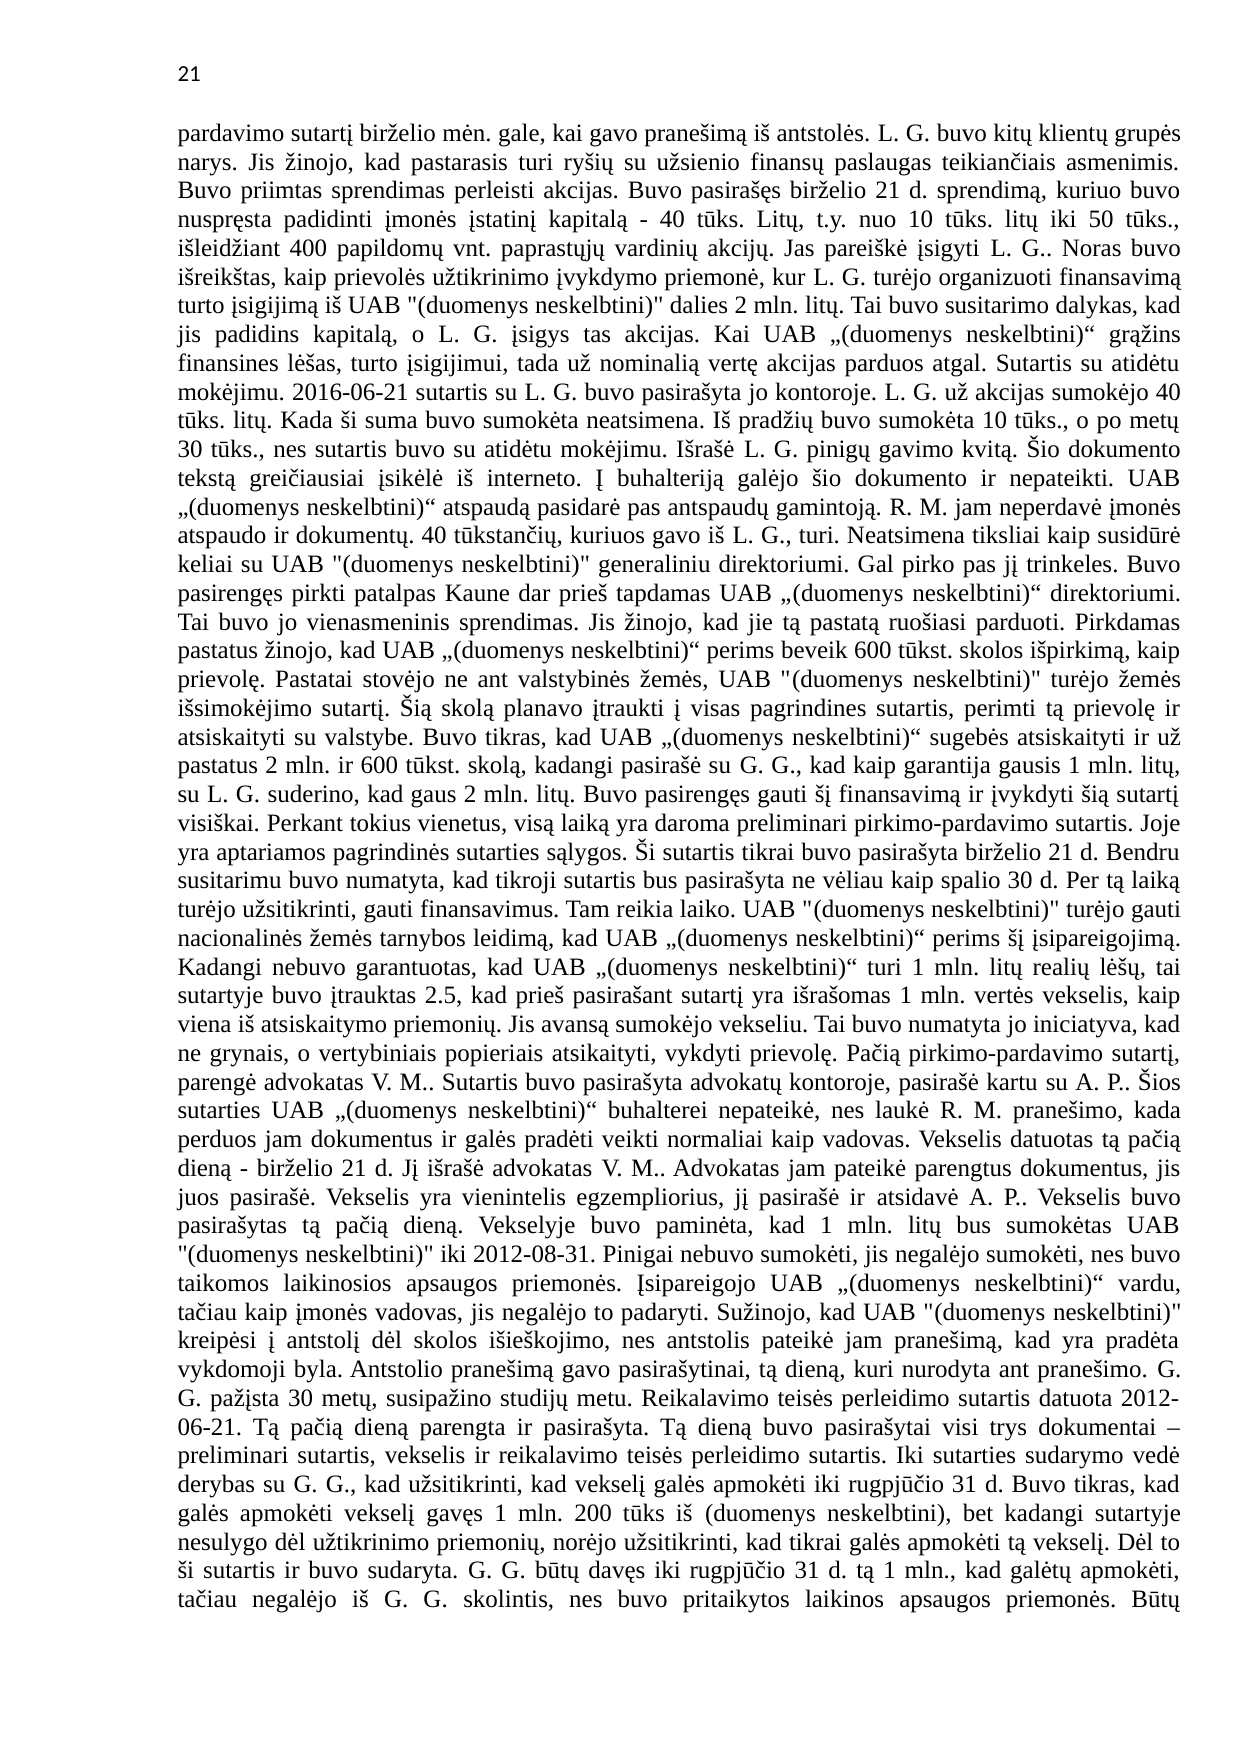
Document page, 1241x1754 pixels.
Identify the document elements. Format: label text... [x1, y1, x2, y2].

text pardavimo sutartį birželio mėn. gale, kai gavo pranešimą iš antstolės. L. G. buvo kitų klientų grupės narys. Jis žinojo, kad pastarasis turi ryšių su užsienio finansų paslaugas teikiančiais asmenimis. Buvo priimtas sprendimas perleisti akcijas. Buvo pasirašęs birželio 21 d. sprendimą, kuriuo buvo nuspręsta padidinti įmonės įstatinį kapitalą - 40 tūks. Litų, t.y. nuo 10 tūks. litų iki 50 tūks., išleidžiant 400 papildomų vnt. paprastųjų vardinių akcijų. Jas pareiškė įsigyti L. G.. Noras buvo išreikštas, kaip prievolės užtikrinimo įvykdymo priemonė, kur L. G. turėjo organizuoti finansavimą turto įsigijimą iš UAB "(duomenys neskelbtini)" dalies 2 mln. litų. Tai buvo susitarimo dalykas, kad jis padidins kapitalą, o L. G. įsigys tas akcijas. Kai UAB „(duomenys neskelbtini)“ grąžins finansines lėšas, turto įsigijimui, tada už nominalią vertę akcijas parduos atgal. Sutartis su atidėtu mokėjimu. 2016-06-21 sutartis su L. G. buvo pasirašyta jo kontoroje. L. G. už akcijas sumokėjo 40 tūks. litų. Kada ši suma buvo sumokėta neatsimena. Iš pradžių buvo sumokėta 10 tūks., o po metų 30 tūks., nes sutartis buvo su atidėtu mokėjimu. Išrašė L. G. pinigų gavimo kvitą. Šio dokumento tekstą greičiausiai įsikėlė iš interneto. Į buhalteriją galėjo šio dokumento ir nepateikti. UAB „(duomenys neskelbtini)“ atspaudą pasidarė pas antspaudų gamintoją. R. M. jam neperdavė įmonės atspaudo ir dokumentų. 40 tūkstančių, kuriuos gavo iš L. G., turi. Neatsimena tiksliai kaip susidūrė keliai su UAB "(duomenys neskelbtini)" generaliniu direktoriumi. Gal pirko pas jį trinkeles. Buvo pasirengęs pirkti patalpas Kaune dar prieš tapdamas UAB „(duomenys neskelbtini)“ direktoriumi. Tai buvo jo vienasmeninis sprendimas. Jis žinojo, kad jie tą pastatą ruošiasi parduoti. Pirkdamas pastatus žinojo, kad UAB „(duomenys neskelbtini)“ perims beveik 600 tūkst. skolos išpirkimą, kaip prievolę. Pastatai stovėjo ne ant valstybinės žemės, UAB "(duomenys neskelbtini)" turėjo žemės išsimokėjimo sutartį. Šią skolą planavo įtraukti į visas pagrindines sutartis, perimti tą prievolę ir atsiskaityti su valstybe. Buvo tikras, kad UAB „(duomenys neskelbtini)“ sugebės atsiskaityti ir už pastatus 2 mln. ir 600 tūkst. skolą, kadangi pasirašė su G. G., kad kaip garantija gausis 1 mln. litų, su L. G. suderino, kad gaus 2 mln. litų. Buvo pasirengęs gauti šį finansavimą ir įvykdyti šią sutartį visiškai. Perkant tokius vienetus, visą laiką yra daroma preliminari pirkimo-pardavimo sutartis. Joje yra aptariamos pagrindinės sutarties sąlygos. Ši sutartis tikrai buvo pasirašyta birželio 21 d. Bendru susitarimu buvo numatyta, kad tikroji sutartis bus pasirašyta ne vėliau kaip spalio 30 d. Per tą laiką turėjo užsitikrinti, gauti finansavimus. Tam reikia laiko. UAB "(duomenys neskelbtini)" turėjo gauti nacionalinės žemės tarnybos leidimą, kad UAB „(duomenys neskelbtini)“ perims šį įsipareigojimą. Kadangi nebuvo garantuotas, kad UAB „(duomenys neskelbtini)“ turi 1 mln. litų realių lėšų, tai sutartyje buvo įtrauktas 2.5, kad prieš pasirašant sutartį yra išrašomas 1 mln. vertės vekselis, kaip viena iš atsiskaitymo priemonių. Jis avansą sumokėjo vekseliu. Tai buvo numatyta jo iniciatyva, kad ne grynais, o vertybiniais popieriais atsikaityti, vykdyti prievolę. Pačią pirkimo-pardavimo sutartį, parengė advokatas V. M.. Sutartis buvo pasirašyta advokatų kontoroje, pasirašė kartu su A. P.. Šios sutarties UAB „(duomenys neskelbtini)“ buhalterei nepateikė, nes laukė R. M. pranešimo, kada perduos jam dokumentus ir galės pradėti veikti normaliai kaip vadovas. Vekselis datuotas tą pačią dieną - birželio 21 d. Jį išrašė advokatas V. M.. Advokatas jam pateikė parengtus dokumentus, jis juos pasirašė. Vekselis yra vienintelis egzempliorius, jį pasirašė ir atsidavė A. P.. Vekselis buvo pasirašytas tą pačią dieną. Vekselyje buvo paminėta, kad 1 mln. litų bus sumokėtas UAB "(duomenys neskelbtini)" iki 2012-08-31. Pinigai nebuvo sumokėti, jis negalėjo sumokėti, nes buvo taikomos laikinosios apsaugos priemonės. Įsipareigojo UAB „(duomenys neskelbtini)“ vardu, tačiau kaip įmonės vadovas, jis negalėjo to padaryti. Sužinojo, kad UAB "(duomenys neskelbtini)" kreipėsi į antstolį dėl skolos išieškojimo, nes antstolis pateikė jam pranešimą, kad yra pradėta vykdomoji byla. Antstolio pranešimą gavo pasirašytinai, tą dieną, kuri nurodyta ant pranešimo. G. G. pažįsta 30 metų, susipažino studijų metu. Reikalavimo teisės perleidimo sutartis datuota 2012-06-21. Tą pačią dieną parengta ir pasirašyta. Tą dieną buvo pasirašytai visi trys dokumentai – preliminari sutartis, vekselis ir reikalavimo teisės perleidimo sutartis. Iki sutarties sudarymo vedė derybas su G. G., kad užsitikrinti, kad vekselį galės apmokėti iki rugpjūčio 31 d. Buvo tikras, kad galės apmokėti vekselį gavęs 1 mln. 200 tūks iš (duomenys neskelbtini), bet kadangi sutartyje nesulygo dėl užtikrinimo priemonių, norėjo užsitikrinti, kad tikrai galės apmokėti tą vekselį. Dėl to ši sutartis ir buvo sudaryta. G. G. būtų davęs iki rugpjūčio 31 d. tą 1 mln., kad galėtų apmokėti, tačiau negalėjo iš G. G. skolintis, nes buvo pritaikytos laikinos apsaugos priemonės. Būtų [177, 118, 1181, 1613]
